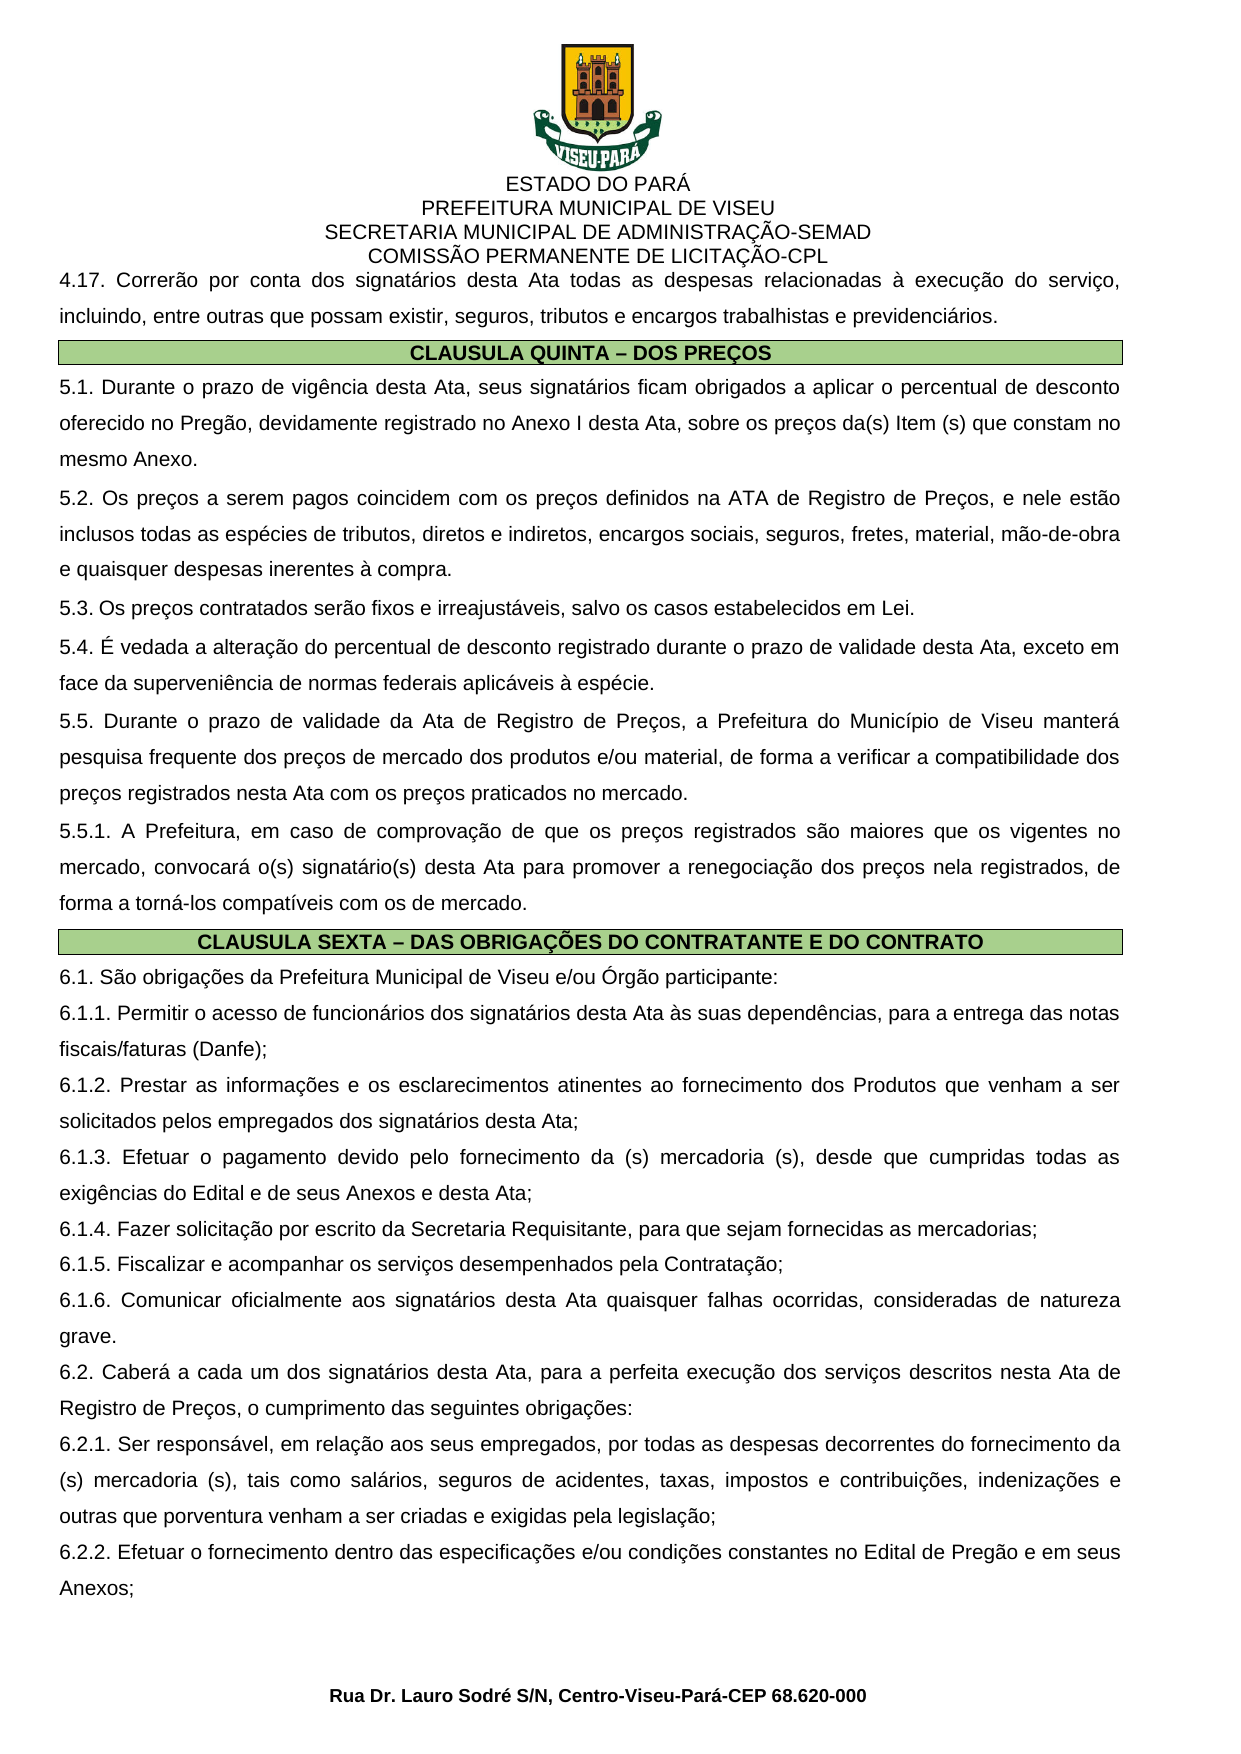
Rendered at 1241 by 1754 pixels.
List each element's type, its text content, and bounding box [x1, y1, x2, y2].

text 5.1. Durante o prazo de vigência desta Ata, seus signatários ficam obrigados a aplicar o percentual de desconto oferecido no Pregão, devidamente registrado no Anexo I desta Ata, sobre os preços da(s) Item (s) que constam no mesmo Anexo. [59, 375, 1122, 471]
text 6.1. São obrigações da Prefeitura Municipal de Viseu e/ou Órgão participante: [59, 965, 1122, 989]
text 5.5.1. A Prefeitura, em caso de comprovação de que os preços registrados são maiores que os vigentes no mercado, convocará o(s) signatário(s) desta Ata para promover a renegociação dos preços nela registrados, de forma a torná-los compatíveis com os de mercado. [59, 819, 1122, 915]
text 6.2.1. Ser responsável, em relação aos seus empregados, por todas as despesas decorrentes do fornecimento da (s) mercadoria (s), tais como salários, seguros de acidentes, taxas, impostos e contribuições, indenizações e outras que porventura venham a ser criadas e exigidas pela legislação; [59, 1432, 1122, 1528]
text 6.1.6. Comunicar oficialmente aos signatários desta Ata quaisquer falhas ocorridas, consideradas de natureza grave. [59, 1288, 1122, 1348]
text 6.1.4. Fazer solicitação por escrito da Secretaria Requisitante, para que sejam fornecidas as mercadorias; [59, 1216, 1122, 1240]
text 6.1.2. Prestar as informações e os esclarecimentos atinentes ao fornecimento dos Produtos que venham a ser solicitados pelos empregados dos signatários desta Ata; [59, 1073, 1122, 1132]
text 5.5. Durante o prazo de validade da Ata de Registro de Preços, a Prefeitura do Município de Viseu manterá pesquisa frequente dos preços de mercado dos produtos e/ou material, de forma a verificar a compatibilidade dos preços registrados nesta Ata com os preços praticados no mercado. [59, 709, 1122, 805]
text 5.4. É vedada a alteração do percentual de desconto registrado durante o prazo de validade desta Ata, exceto em face da superveniência de normas federais aplicáveis à espécie. [59, 635, 1122, 694]
text CLAUSULA SEXTA – DAS OBRIGAÇÕES DO CONTRATANTE E DO CONTRATO [59, 930, 1122, 954]
text 5.2. Os preços a serem pagos coincidem com os preços definidos na ATA de Registro de Preços, e nele estão inclusos todas as espécies de tributos, diretos e indiretos, encargos sociais, seguros, fretes, material, mão-de-obra e quaisquer despesas inerentes à compra. [59, 485, 1122, 581]
text 6.1.3. Efetuar o pagamento devido pelo fornecimento da (s) mercadoria (s), desde que cumpridas todas as exigências do Edital e de seus Anexos e desta Ata; [59, 1144, 1122, 1204]
text 6.2. Caberá a cada um dos signatários desta Ata, para a perfeita execução dos serviços descritos nesta Ata de Registro de Preços, o cumprimento das seguintes obrigações: [59, 1360, 1122, 1420]
picture [533, 44, 663, 172]
text CLAUSULA QUINTA – DOS PREÇOS [59, 341, 1122, 364]
text 6.1.1. Permitir o acesso de funcionários dos signatários desta Ata às suas dependências, para a entrega das notas fiscais/faturas (Danfe); [59, 1001, 1122, 1061]
text 4.17. Correrão por conta dos signatários desta Ata todas as despesas relacionadas à execução do serviço, incluindo, entre outras que possam existir, seguros, tributos e encargos trabalhistas e previdenciários. [59, 268, 1122, 328]
text 5.3. Os preços contratados serão fixos e irreajustáveis, salvo os casos estabelecidos em Lei. [59, 596, 1122, 619]
text 6.2.2. Efetuar o fornecimento dentro das especificações e/ou condições constantes no Edital de Pregão e em seus Anexos; [59, 1540, 1122, 1600]
text 6.1.5. Fiscalizar e acompanhar os serviços desempenhados pela Contratação; [59, 1252, 1122, 1276]
